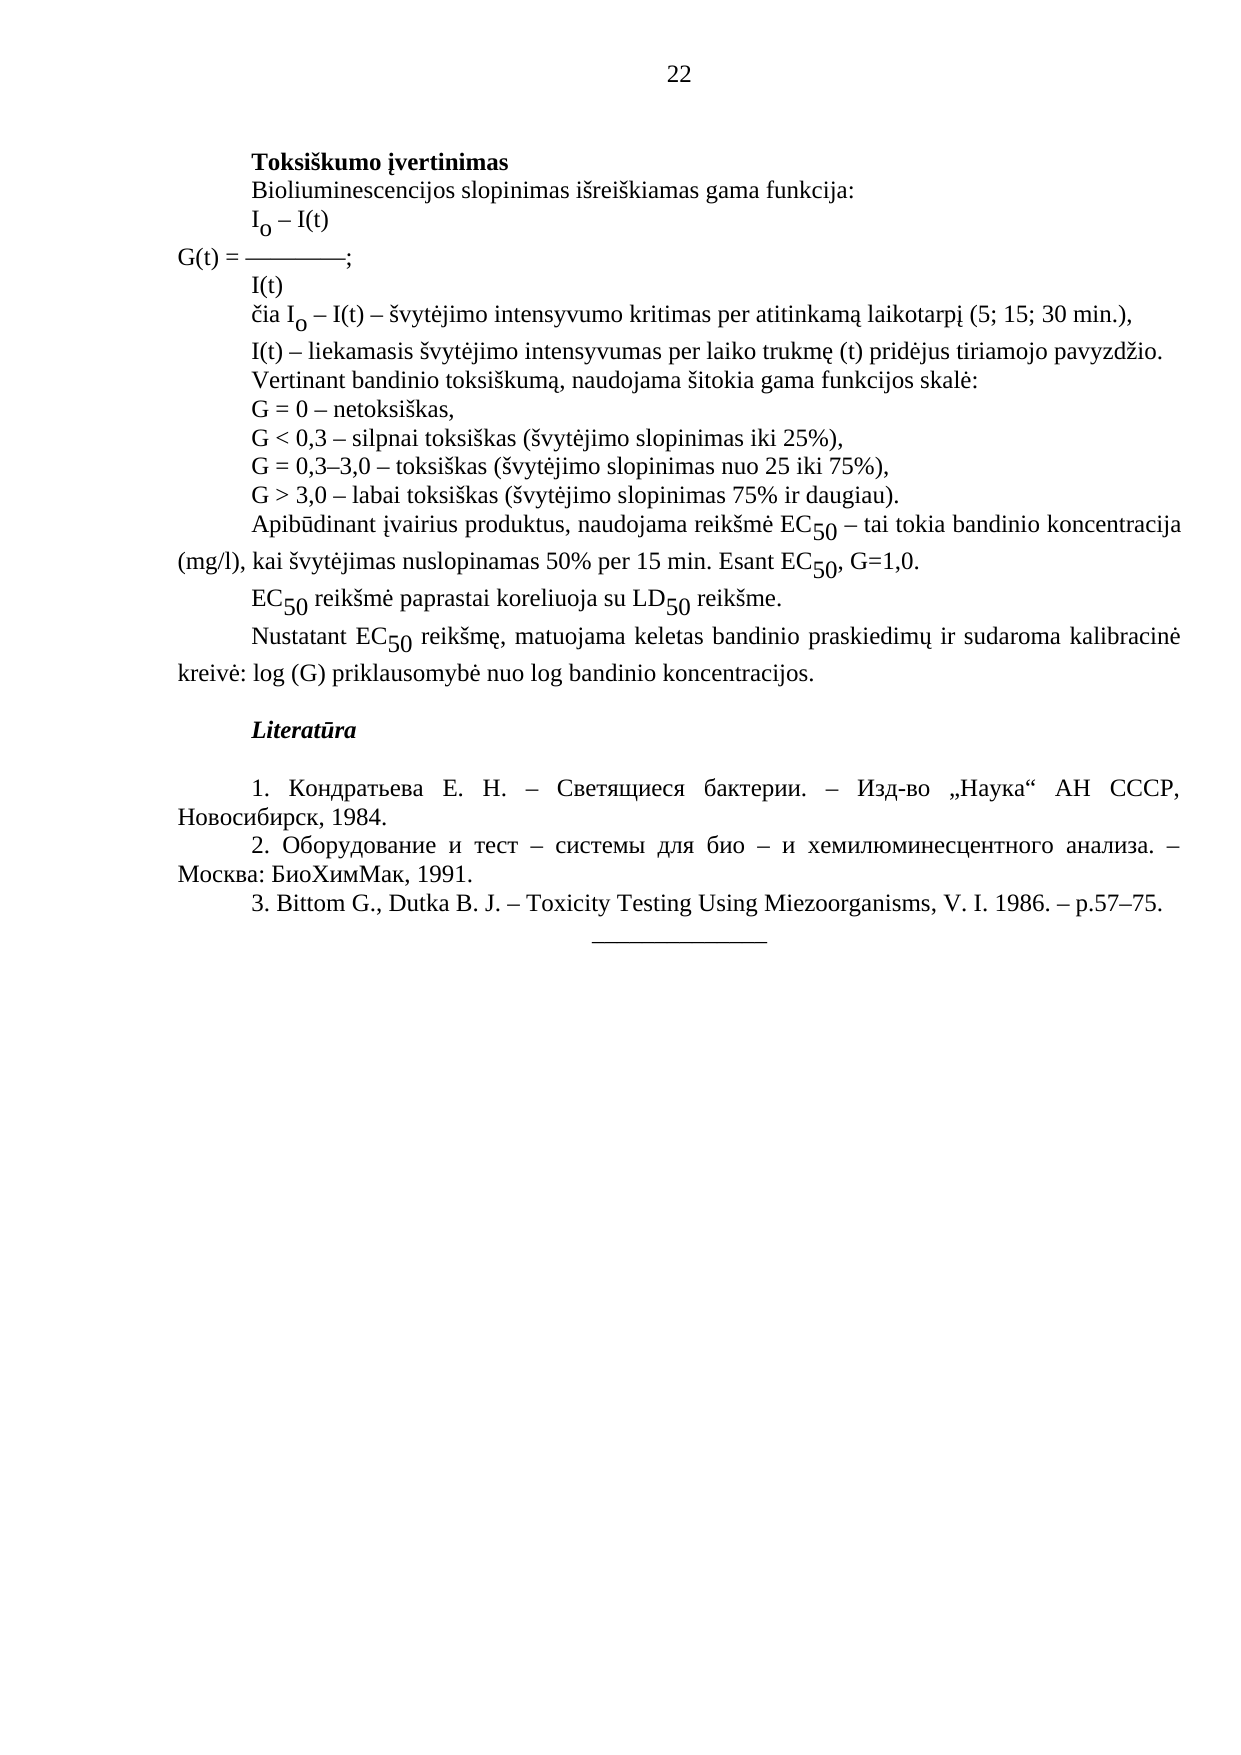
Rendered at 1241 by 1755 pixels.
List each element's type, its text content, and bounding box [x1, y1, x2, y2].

text Nustatant EC50 reikšmę, matuojama keletas bandinio praskiedimų ir sudaroma kalibracinė kreivė: log (G) priklausomybė nuo log bandinio koncentracijos. [177, 621, 1181, 687]
text G = 0,3–3,0 – toksiškas (švytėjimo slopinimas nuo 25 iki 75%), [177, 451, 1181, 480]
text 3. Bittom G., Dutka B. J. – Toxicity Testing Using Miezoorganisms, V. I. 1986. – p.57–75. [177, 888, 1181, 917]
text EC50 reikšmė paprastai koreliuoja su LD50 reikšme. [177, 583, 1181, 621]
text Apibūdinant įvairius produktus, naudojama reikšmė EC50 – tai tokia bandinio koncentracija (mg/l), kai švytėjimas nuslopinamas 50% per 15 min. Esant EC50, G=1,0. [177, 509, 1181, 583]
text Toksiškumo įvertinimas [177, 147, 1181, 176]
text 2. Оборудование и тест – системы для био – и хемилюминесцентного анализа. – Москва: БиоХимМак, 1991. [177, 831, 1181, 888]
text 1. Кондратьева Е. Н. – Светящиеся бактерии. – Изд-во „Наука“ АН СССР, Новосибирск, 1984. [177, 773, 1181, 831]
text I(t) [177, 270, 1181, 299]
text Io – I(t) [177, 204, 1181, 242]
text Bioliuminescencijos slopinimas išreiškiamas gama funkcija: [177, 176, 1181, 204]
text Vertinant bandinio toksiškumą, naudojama šitokia gama funkcijos skalė: [177, 365, 1181, 394]
text G = 0 – netoksiškas, [177, 394, 1181, 423]
text ______________ [177, 917, 1181, 946]
text G(t) = ————; [177, 242, 1181, 270]
text I(t) – liekamasis švytėjimo intensyvumas per laiko trukmę (t) pridėjus tiriamojo pavyzdžio. [177, 336, 1181, 365]
text G > 3,0 – labai toksiškas (švytėjimo slopinimas 75% ir daugiau). [177, 480, 1181, 509]
text G < 0,3 – silpnai toksiškas (švytėjimo slopinimas iki 25%), [177, 423, 1181, 451]
text čia Io – I(t) – švytėjimo intensyvumo kritimas per atitinkamą laikotarpį (5; 15; 30 min.), [177, 299, 1181, 336]
text Literatūra [177, 716, 1181, 744]
